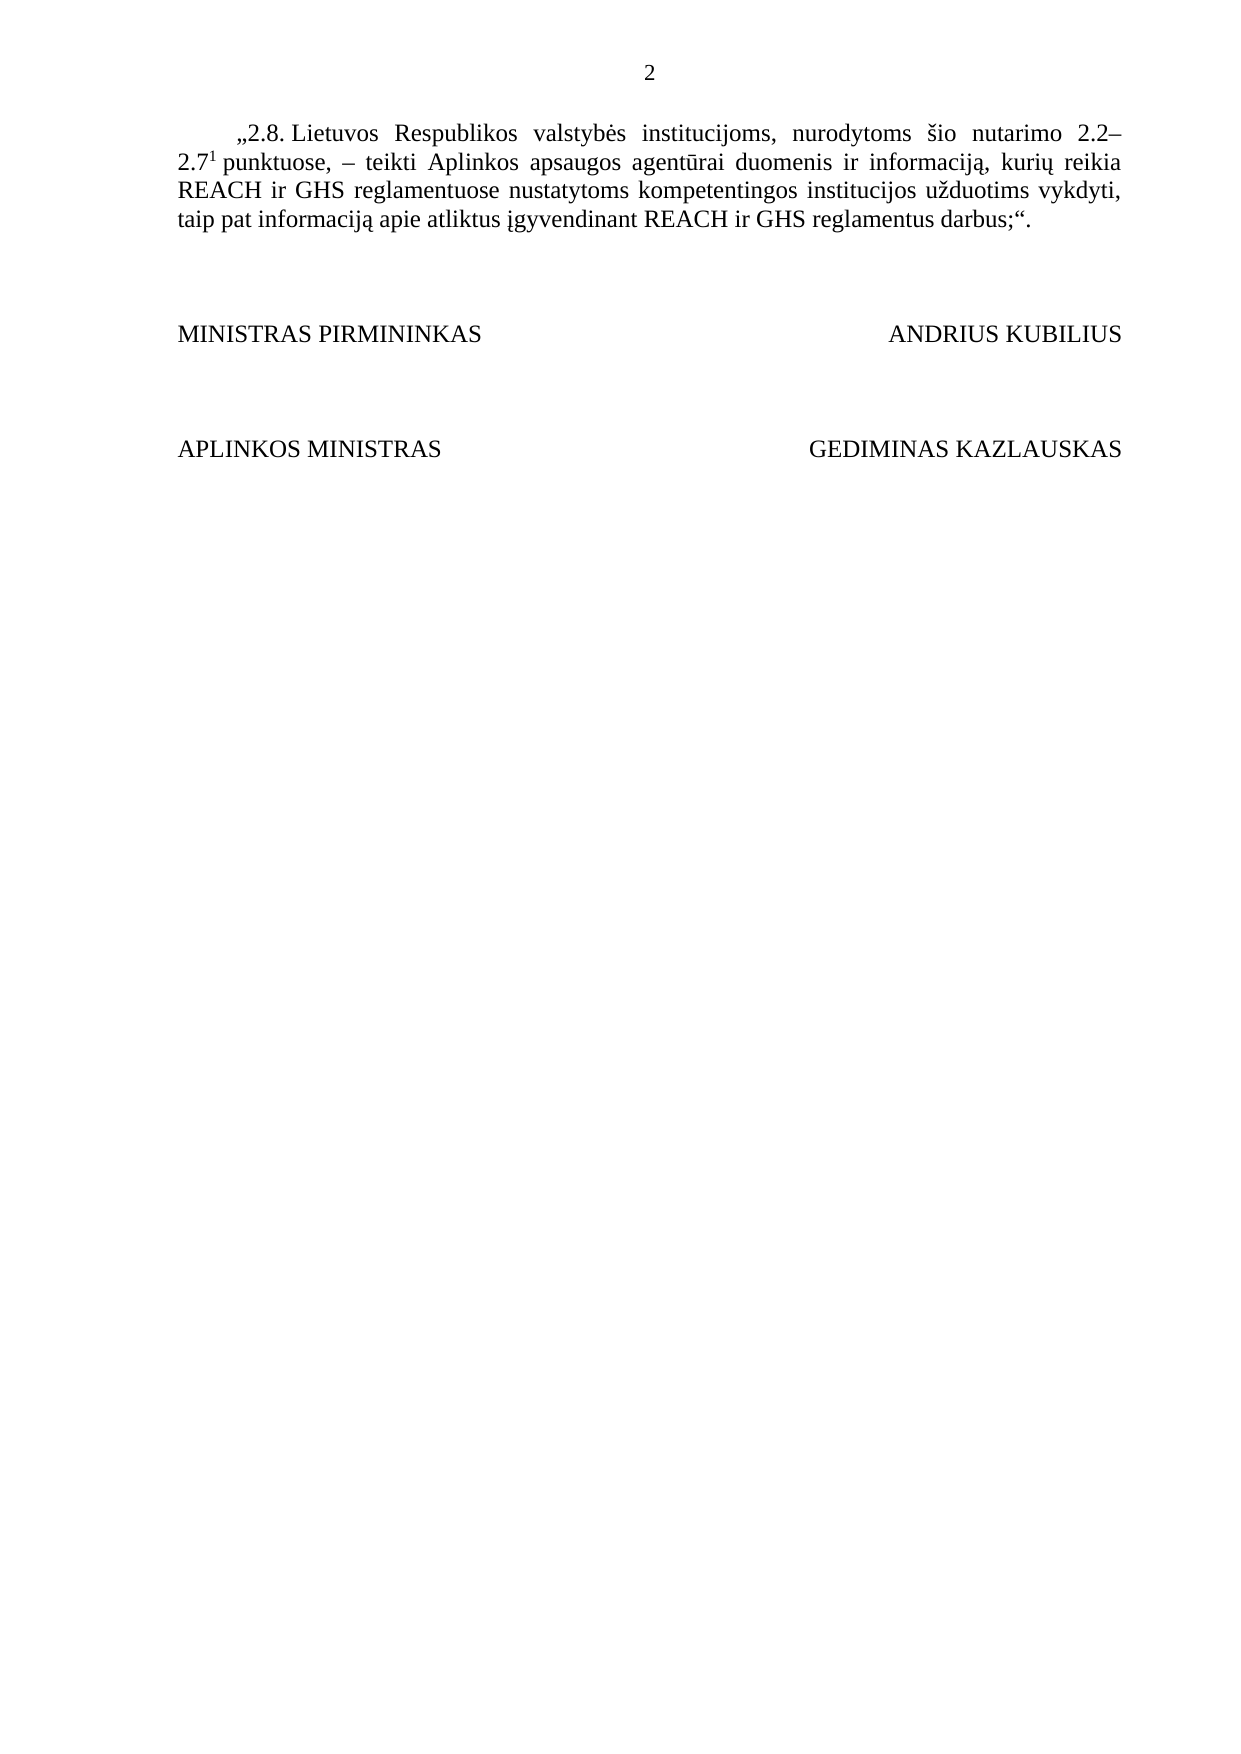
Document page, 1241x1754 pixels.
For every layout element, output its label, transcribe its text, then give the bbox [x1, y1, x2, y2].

text APLINKOS MINISTRAS GEDIMINAS KAZLAUSKAS [177, 434, 1122, 463]
text „2.8. Lietuvos Respublikos valstybės institucijoms, nurodytoms šio nutarimo 2.2–2.71 punktuose, – teikti Aplinkos apsaugos agentūrai duomenis ir informaciją, kurių reikia REACH ir GHS reglamentuose nustatytoms kompetentingos institucijos užduotims vykdyti, taip pat informaciją apie atliktus įgyvendinant REACH ir GHS reglamentus darbus;“. [177, 118, 1122, 233]
text MINISTRAS PIRMININKAS ANDRIUS KUBILIUS [177, 319, 1122, 348]
